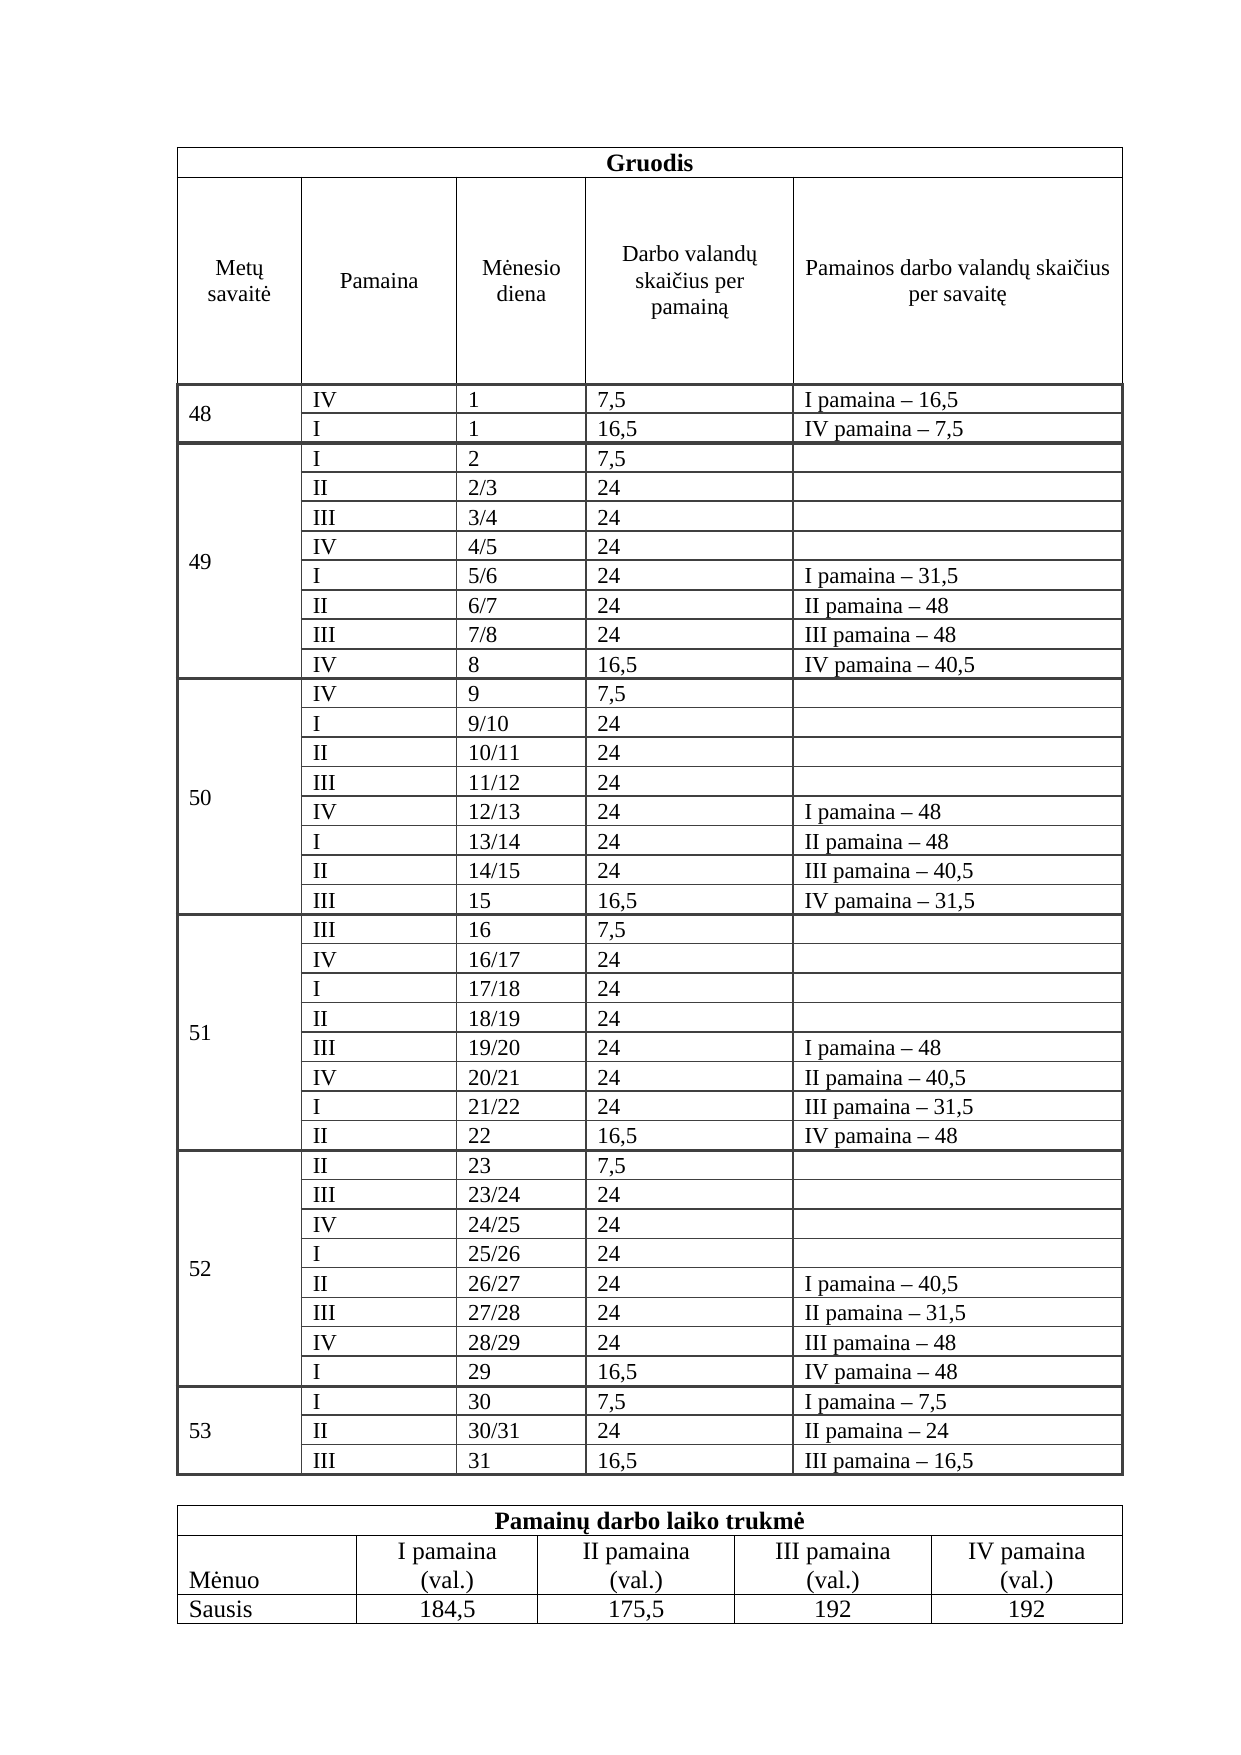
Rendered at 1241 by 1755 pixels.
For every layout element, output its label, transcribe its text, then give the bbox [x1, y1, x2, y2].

table_cell II pamaina – 48 [794, 591, 1121, 618]
table_cell 9 [457, 680, 585, 707]
table_cell 24 [587, 797, 792, 825]
table_cell 16 [457, 916, 585, 943]
table_cell 50 [179, 680, 301, 913]
table_cell 7,5 [587, 445, 792, 471]
table_cell III [302, 1445, 456, 1473]
table_cell IV [302, 1210, 456, 1237]
table_cell 48 [179, 386, 301, 441]
table_cell IV pamaina – 48 [794, 1357, 1121, 1385]
table_cell 10/11 [457, 738, 585, 766]
table_cell 25/26 [457, 1239, 585, 1267]
table_cell IV pamaina (val.) [932, 1536, 1122, 1593]
table_cell I pamaina (val.) [357, 1536, 537, 1593]
table_cell IV [302, 1062, 456, 1090]
table_cell I [302, 1092, 456, 1119]
table_cell 7,5 [587, 1152, 792, 1178]
table_cell 27/28 [457, 1298, 585, 1326]
table_cell IV [302, 1327, 456, 1355]
table_header Gruodis [178, 148, 1122, 177]
table_cell II [302, 1152, 456, 1178]
table_cell I pamaina – 48 [794, 1033, 1121, 1061]
table_cell 28/29 [457, 1327, 585, 1355]
table_cell 13/14 [457, 826, 585, 854]
table_cell 52 [179, 1152, 301, 1385]
table_cell 24 [587, 856, 792, 884]
table_cell 24 [587, 473, 792, 500]
table_cell [794, 944, 1121, 972]
table_cell [794, 1210, 1121, 1237]
table_cell 24 [587, 561, 792, 589]
table_cell [794, 916, 1121, 943]
table_cell 24 [587, 1033, 792, 1061]
table_cell 1 [457, 414, 585, 441]
table_cell Pamainos darbo valandų skaičius per savaitę [794, 178, 1122, 382]
table_cell 16/17 [457, 944, 585, 972]
table_cell II pamaina – 31,5 [794, 1298, 1121, 1326]
table_cell 23/24 [457, 1180, 585, 1208]
table_cell IV pamaina – 7,5 [794, 414, 1121, 441]
table_cell 7,5 [587, 680, 792, 707]
table_cell III [302, 1033, 456, 1061]
table_header Pamainų darbo laiko trukmė [178, 1506, 1122, 1535]
table_cell 24 [587, 1092, 792, 1119]
table_cell I [302, 445, 456, 471]
table_cell II [302, 1416, 456, 1444]
table_cell 24 [587, 1268, 792, 1296]
table_cell 14/15 [457, 856, 585, 884]
table_cell IV pamaina – 31,5 [794, 885, 1121, 913]
table_cell 16,5 [587, 1121, 792, 1149]
table_cell IV pamaina – 48 [794, 1121, 1121, 1149]
table_cell 9/10 [457, 708, 585, 736]
table_cell 24 [587, 591, 792, 618]
table_cell [794, 1239, 1121, 1267]
table_cell III [302, 502, 456, 530]
table_cell 49 [179, 445, 301, 677]
table_cell [794, 445, 1121, 471]
table_cell IV [302, 650, 456, 677]
table_cell 53 [179, 1388, 301, 1473]
table_cell 20/21 [457, 1062, 585, 1090]
table_cell I pamaina – 7,5 [794, 1388, 1121, 1414]
table_cell 24 [587, 1298, 792, 1326]
table_cell [794, 708, 1121, 736]
table_cell Darbo valandų skaičius per pamainą [586, 178, 793, 382]
table_cell 1 [457, 386, 585, 412]
table_cell I pamaina – 16,5 [794, 386, 1121, 412]
table_cell Mėnesio diena [457, 178, 585, 382]
table_cell II pamaina – 24 [794, 1416, 1121, 1444]
table_cell 24 [587, 1416, 792, 1444]
table_cell I [302, 974, 456, 1002]
table_cell 15 [457, 885, 585, 913]
table_cell 24 [587, 1062, 792, 1090]
table_cell [794, 680, 1121, 707]
table_cell 30/31 [457, 1416, 585, 1444]
table_cell [794, 502, 1121, 530]
table_cell 16,5 [587, 650, 792, 677]
table_cell III [302, 885, 456, 913]
table_cell 24 [587, 1210, 792, 1237]
table_cell 11/12 [457, 767, 585, 795]
table_cell 3/4 [457, 502, 585, 530]
table_cell 24 [587, 1239, 792, 1267]
table_cell IV [302, 680, 456, 707]
table_cell 51 [179, 916, 301, 1149]
table_cell II pamaina – 40,5 [794, 1062, 1121, 1090]
table_cell I [302, 826, 456, 854]
table_cell I [302, 1357, 456, 1385]
table_cell III [302, 767, 456, 795]
table_cell 12/13 [457, 797, 585, 825]
table_cell Pamaina [302, 178, 456, 382]
table_cell III [302, 916, 456, 943]
table_cell [794, 532, 1121, 559]
table_cell 5/6 [457, 561, 585, 589]
table_cell 7/8 [457, 620, 585, 648]
table_cell 16,5 [587, 1357, 792, 1385]
table_cell [794, 738, 1121, 766]
table_cell [794, 1003, 1121, 1031]
table_cell IV [302, 532, 456, 559]
table_cell 16,5 [587, 1445, 792, 1473]
table_cell Sausis [178, 1595, 356, 1623]
table_cell Metų savaitė [178, 178, 301, 382]
table_cell 16,5 [587, 885, 792, 913]
table_cell II pamaina (val.) [538, 1536, 734, 1593]
table_cell 24 [587, 1327, 792, 1355]
table_cell 30 [457, 1388, 585, 1414]
table_cell 24/25 [457, 1210, 585, 1237]
table_cell 24 [587, 1003, 792, 1031]
table_cell 17/18 [457, 974, 585, 1002]
table_cell 24 [587, 826, 792, 854]
table_cell [794, 473, 1121, 500]
table_cell III [302, 1298, 456, 1326]
table_cell III pamaina – 16,5 [794, 1445, 1121, 1473]
table_cell I pamaina – 48 [794, 797, 1121, 825]
table_cell IV [302, 944, 456, 972]
table_cell I [302, 708, 456, 736]
table_cell 24 [587, 532, 792, 559]
table_cell 192 [735, 1595, 931, 1623]
table_cell III pamaina (val.) [735, 1536, 931, 1593]
table_cell II pamaina – 48 [794, 826, 1121, 854]
table_cell 2/3 [457, 473, 585, 500]
table_cell III pamaina – 48 [794, 620, 1121, 648]
table_cell 192 [932, 1595, 1122, 1623]
table_cell 31 [457, 1445, 585, 1473]
table_cell II [302, 738, 456, 766]
table_cell 18/19 [457, 1003, 585, 1031]
table_cell 24 [587, 620, 792, 648]
table_cell 24 [587, 502, 792, 530]
table_cell III [302, 1180, 456, 1208]
table_cell IV [302, 797, 456, 825]
table_cell III [302, 620, 456, 648]
table_cell 7,5 [587, 386, 792, 412]
table_cell IV [302, 386, 456, 412]
table_cell 24 [587, 708, 792, 736]
table_cell III pamaina – 31,5 [794, 1092, 1121, 1119]
table_cell II [302, 1003, 456, 1031]
table_cell 21/22 [457, 1092, 585, 1119]
table_cell 184,5 [357, 1595, 537, 1623]
table_cell 2 [457, 445, 585, 471]
table_cell [794, 767, 1121, 795]
table_cell 7,5 [587, 1388, 792, 1414]
table_cell [794, 974, 1121, 1002]
table_cell 4/5 [457, 532, 585, 559]
table_cell 29 [457, 1357, 585, 1385]
table_cell II [302, 856, 456, 884]
table_cell IV pamaina – 40,5 [794, 650, 1121, 677]
table_cell I pamaina – 31,5 [794, 561, 1121, 589]
table_cell I [302, 1388, 456, 1414]
table_cell 26/27 [457, 1268, 585, 1296]
table_cell 24 [587, 767, 792, 795]
table_cell 19/20 [457, 1033, 585, 1061]
table_cell 175,5 [538, 1595, 734, 1623]
table_cell Mėnuo [178, 1536, 356, 1593]
table_cell 6/7 [457, 591, 585, 618]
table_cell 23 [457, 1152, 585, 1178]
table_cell [794, 1180, 1121, 1208]
table_cell II [302, 1268, 456, 1296]
table_cell 8 [457, 650, 585, 677]
table_cell 22 [457, 1121, 585, 1149]
table_cell III pamaina – 48 [794, 1327, 1121, 1355]
table_cell I [302, 561, 456, 589]
table_cell 24 [587, 944, 792, 972]
table_cell II [302, 591, 456, 618]
table_cell I [302, 1239, 456, 1267]
table_cell 16,5 [587, 414, 792, 441]
table_cell 24 [587, 738, 792, 766]
table_cell [794, 1152, 1121, 1178]
table_cell II [302, 473, 456, 500]
table_cell I [302, 414, 456, 441]
table_cell 24 [587, 1180, 792, 1208]
table_cell 24 [587, 974, 792, 1002]
table_cell I pamaina – 40,5 [794, 1268, 1121, 1296]
table_cell 7,5 [587, 916, 792, 943]
table_cell III pamaina – 40,5 [794, 856, 1121, 884]
table_cell II [302, 1121, 456, 1149]
